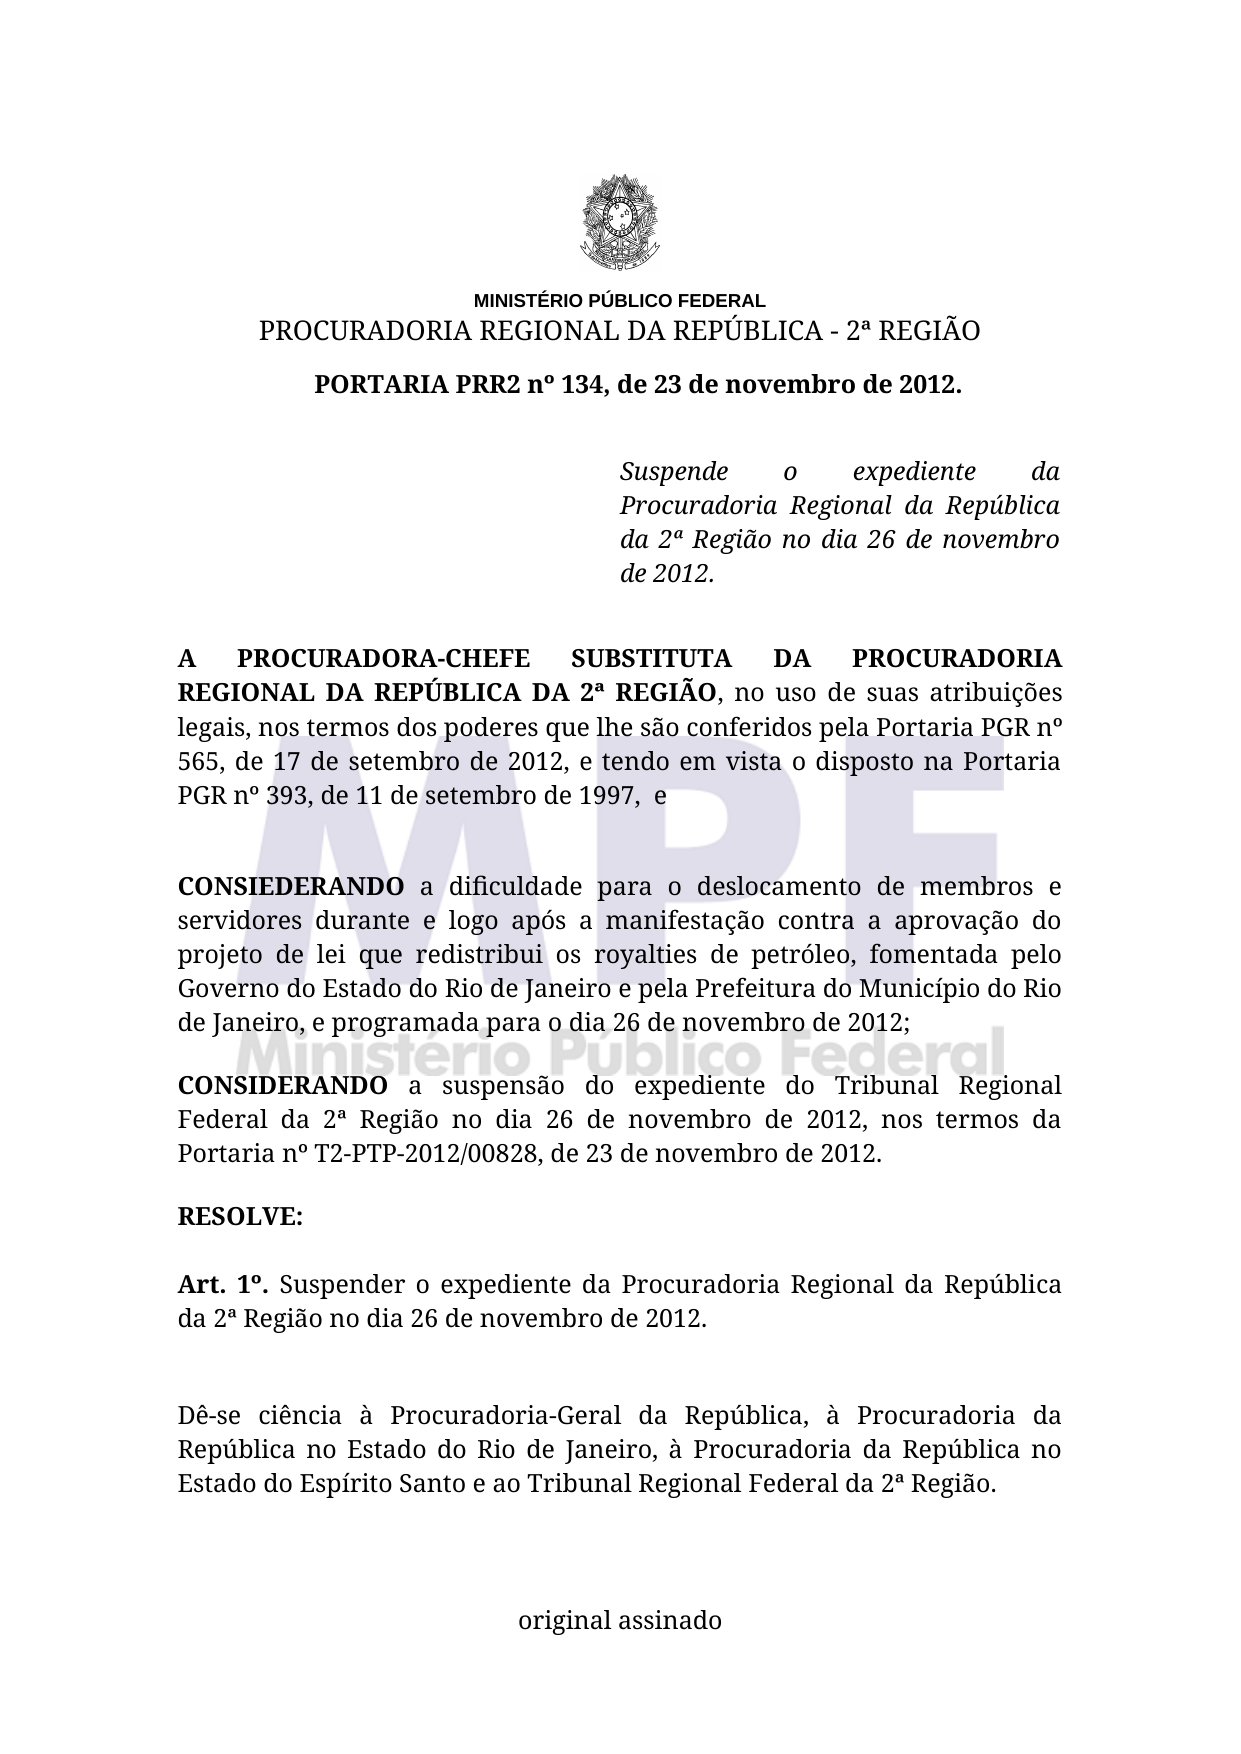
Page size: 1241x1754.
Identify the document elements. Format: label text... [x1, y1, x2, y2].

picture [579, 174, 662, 271]
text RESOLVE: [177, 1199, 1063, 1233]
text CONSIEDERANDO a dificuldade para o deslocamento de membros e servidores durante e logo após a manifestação contra a aprovação do projeto de lei que redistribui os royalties de petróleo, fomentada pelo Governo do Estado do Rio de Janeiro e pela Prefeitura do Município do Rio de Janeiro, e programada para o dia 26 de novembro de 2012; [177, 869, 1063, 1039]
text Suspende o expediente da Procuradoria Regional da República da 2ª Região no dia 26 de novembro de 2012. [620, 454, 1063, 590]
text PROCURADORIA REGIONAL DA REPÚBLICA - 2ª REGIÃO [177, 312, 1063, 349]
subtitle PORTARIA PRR2 nº 134, de 23 de novembro de 2012. [177, 367, 1063, 401]
picture [236, 1039, 1004, 1068]
text Dê-se ciência à Procuradoria-Geral da República, à Procuradoria da República no Estado do Rio de Janeiro, à Procuradoria da República no Estado do Espírito Santo e ao Tribunal Regional Federal da 2ª Região. [177, 1398, 1063, 1500]
text CONSIDERANDO a suspensão do expediente do Tribunal Regional Federal da 2ª Região no dia 26 de novembro de 2012, nos termos da Portaria nº T2-PTP-2012/00828, de 23 de novembro de 2012. [177, 1068, 1063, 1170]
picture [236, 811, 1004, 869]
text A PROCURADORA-CHEFE SUBSTITUTA DA PROCURADORIA REGIONAL DA REPÚBLICA DA 2ª REGIÃO, no uso de suas atribuições legais, nos termos dos poderes que lhe são conferidos pela Portaria PGR nº 565, de 17 de setembro de 2012, e tendo em vista o disposto na Portaria PGR nº 393, de 11 de setembro de 1997, e [177, 641, 1063, 811]
text MINISTÉRIO PÚBLICO FEDERAL [177, 290, 1063, 312]
text original assinado [177, 1602, 1063, 1636]
text Art. 1º. Suspender o expediente da Procuradoria Regional da República da 2ª Região no dia 26 de novembro de 2012. [177, 1267, 1063, 1335]
